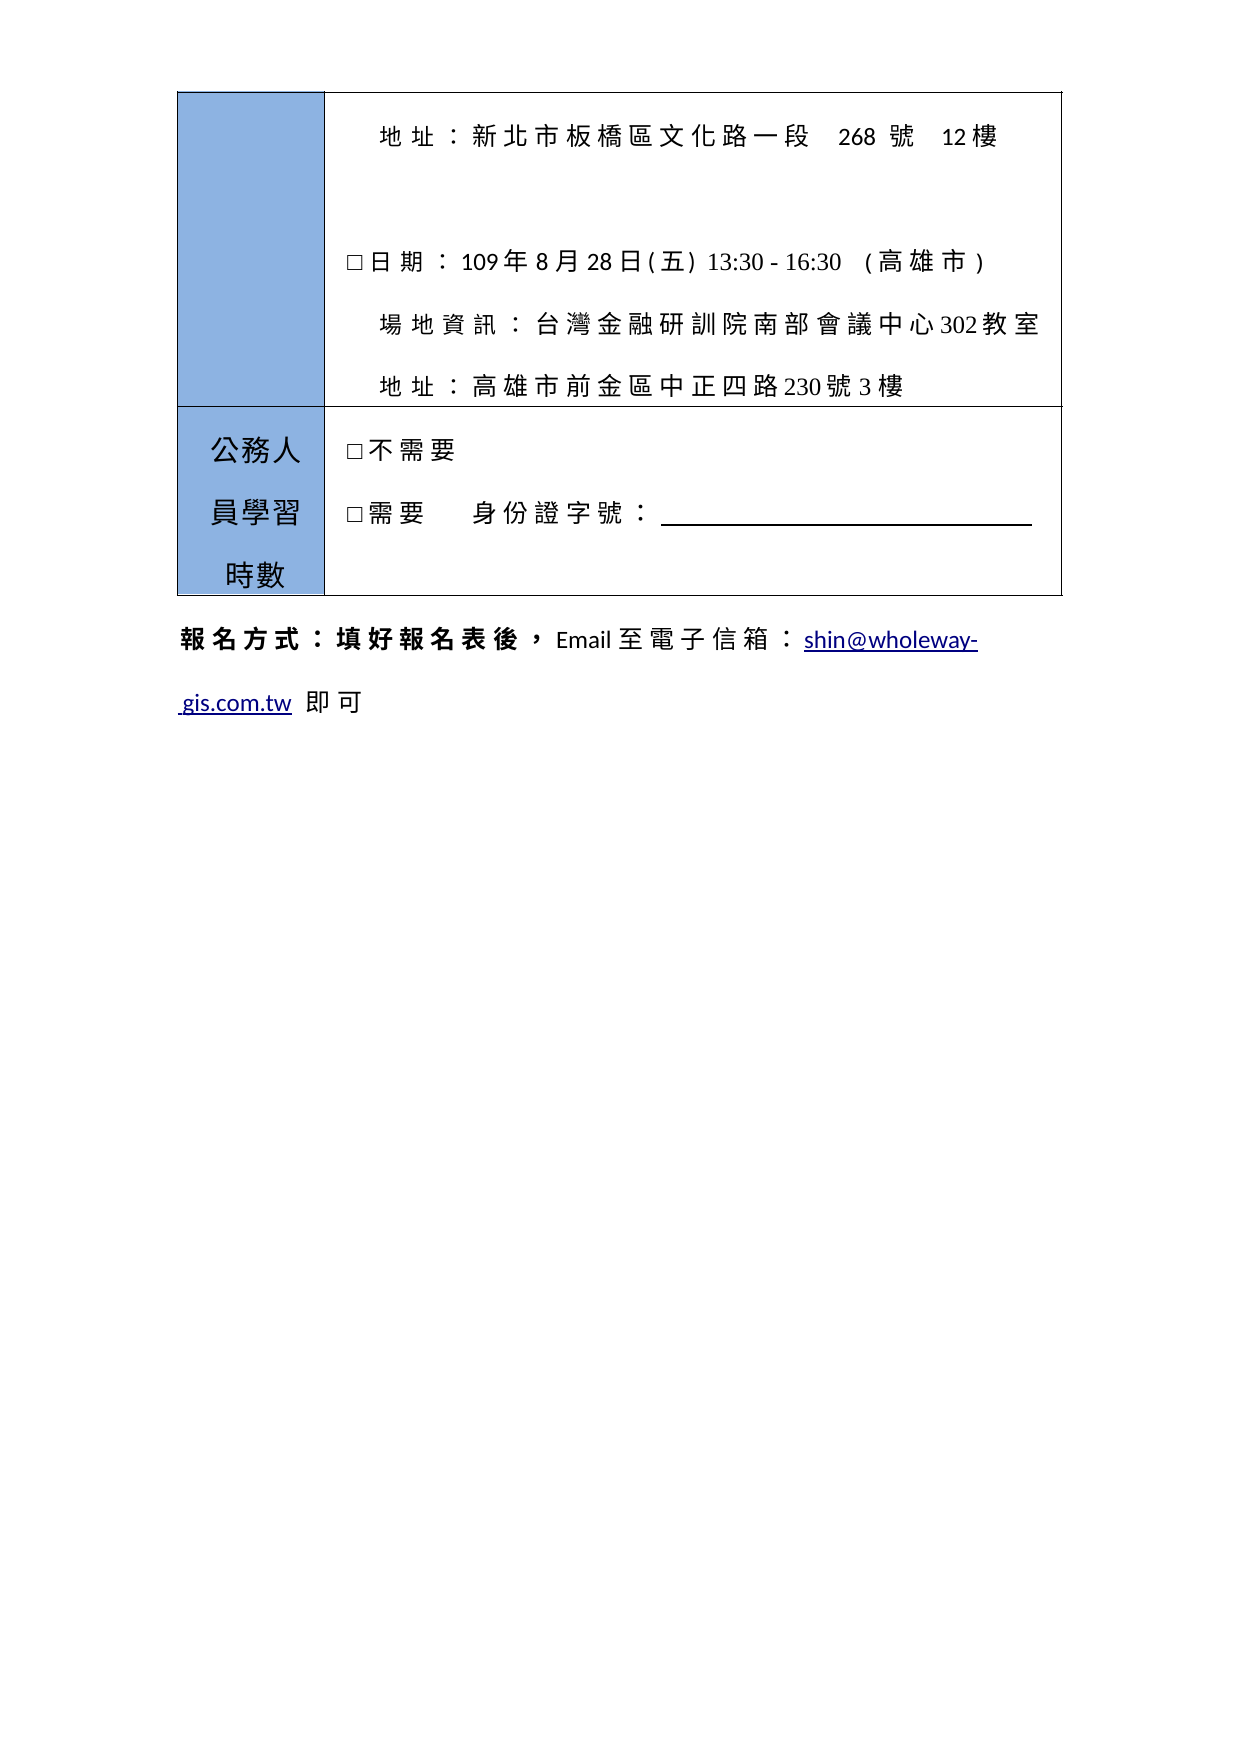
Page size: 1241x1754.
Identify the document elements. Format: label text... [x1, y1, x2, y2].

text 報名方式：填好報名表後，Email至電子信箱：shin@wholeway-gis.com.tw 即可 [177, 596, 1063, 721]
table_cell 地址：新北市板橋區文化路一段 268 號 12樓 □日期：109年8月28日(五) 13:30 - 16:30 (高雄市) 場地資訊：台灣金融研訓院南部會議中心302教室 地址：高雄市前金區中正四路230號3樓 [325, 93, 1061, 406]
table_cell [178, 93, 324, 406]
table_cell 公務人員學習時數 [178, 407, 324, 594]
table_cell □不需要 □需要 身份證字號： [325, 407, 1061, 594]
